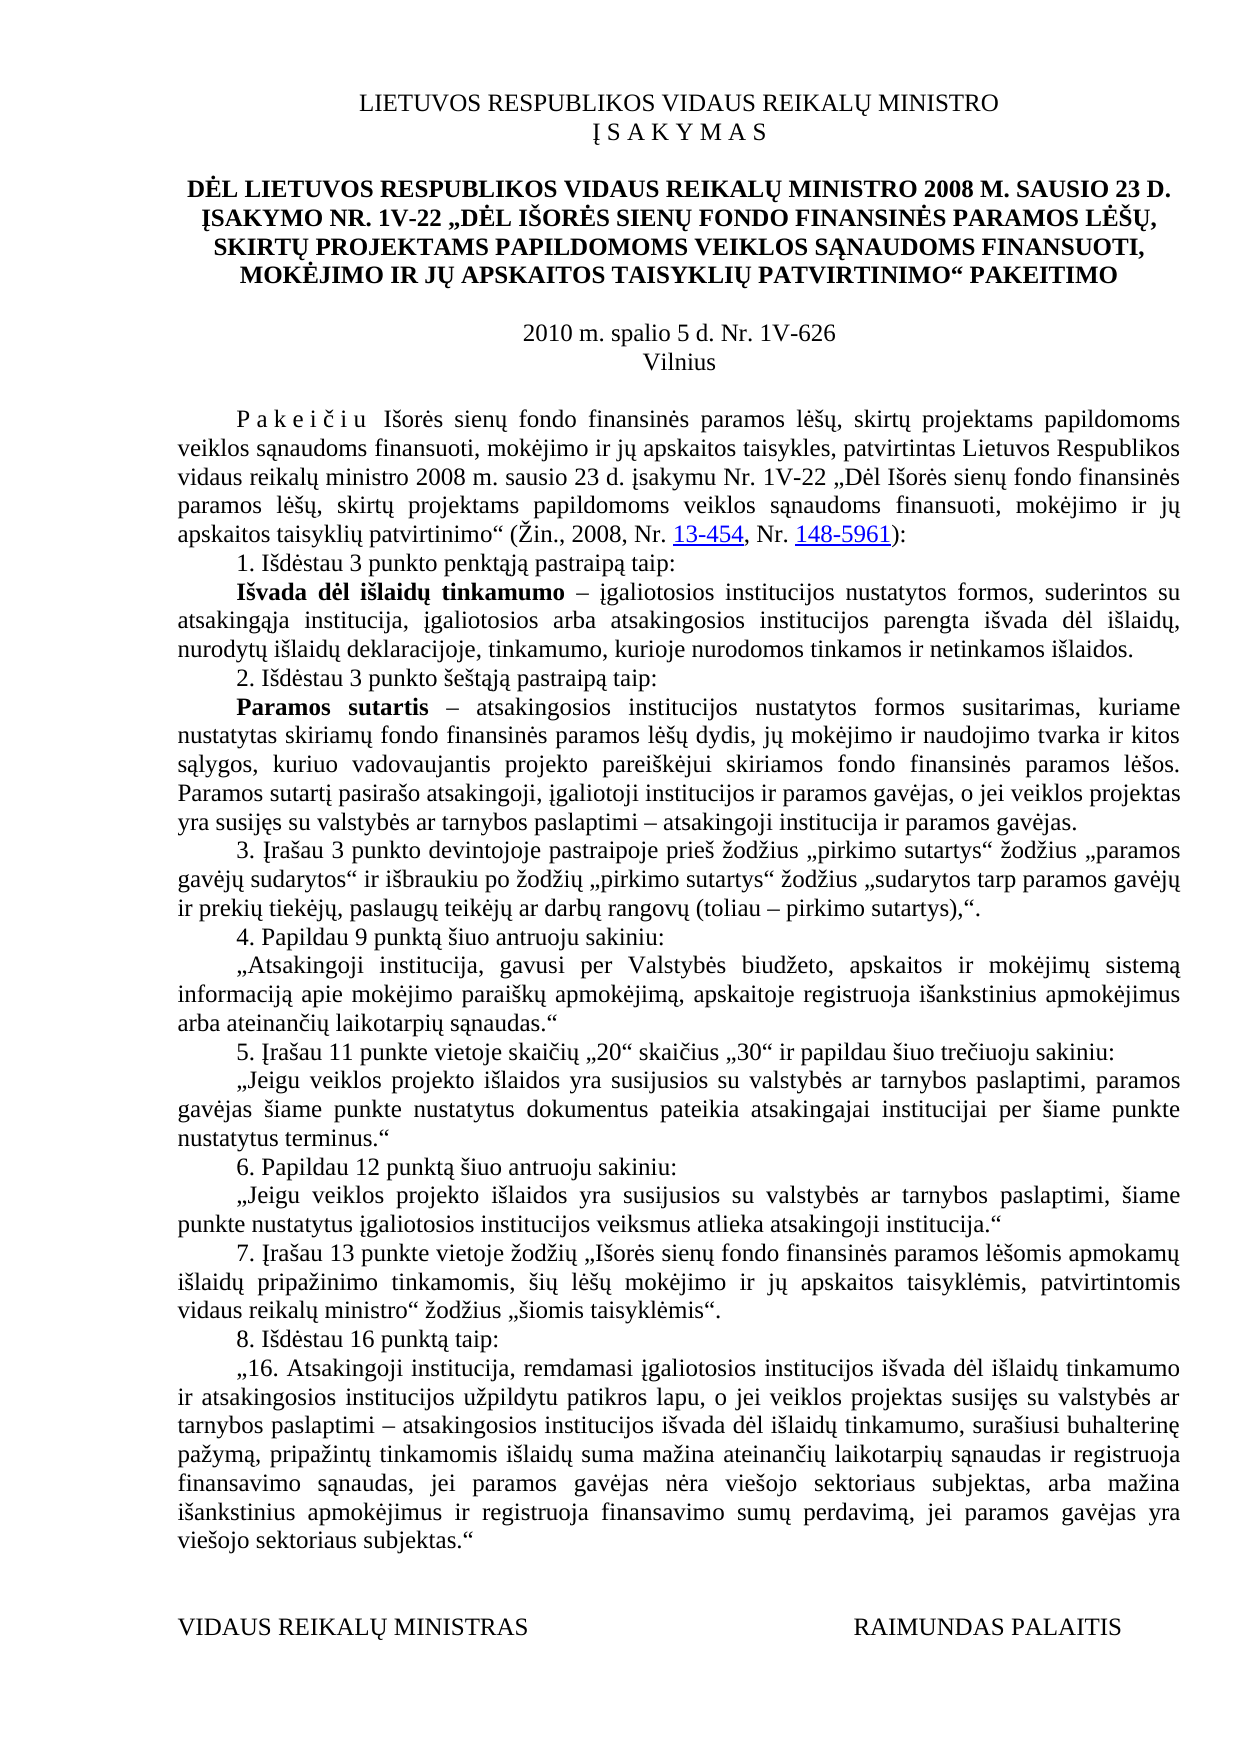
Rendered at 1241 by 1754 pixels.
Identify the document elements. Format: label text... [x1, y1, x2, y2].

text DĖL LIETUVOS RESPUBLIKOS VIDAUS REIKALŲ MINISTRO 2008 M. SAUSIO 23 D. ĮSAKYMO Nr. 1V-22 „DĖL IŠORĖS SIENŲ FONDO FINANSINĖS PARAMOS LĖŠŲ, SKIRTŲ PROJEKTAMS PAPILDOMOMS VEIKLOS SĄNAUDOMS FINANSUOTI, MOKĖJIMO IR JŲ APSKAITOS TAISYKLIŲ PATVIRTINIMO“ PAKEITIMO [177, 174, 1181, 289]
text „Atsakingoji institucija, gavusi per Valstybės biudžeto, apskaitos ir mokėjimų sistemą informaciją apie mokėjimo paraiškų apmokėjimą, apskaitoje registruoja išankstinius apmokėjimus arba ateinančių laikotarpių sąnaudas.“ [177, 950, 1181, 1037]
text ĮSAKYMAS [177, 117, 1181, 145]
text 3. Įrašau 3 punkto devintojoje pastraipoje prieš žodžius „pirkimo sutartys“ žodžius „paramos gavėjų sudarytos“ ir išbraukiu po žodžių „pirkimo sutartys“ žodžius „sudarytos tarp paramos gavėjų ir prekių tiekėjų, paslaugų teikėjų ar darbų rangovų (toliau – pirkimo sutartys),“. [177, 835, 1181, 922]
text 1. Išdėstau 3 punkto penktąją pastraipą taip: [177, 548, 1181, 577]
text Vidaus reikalų ministras Raimundas Palaitis [177, 1612, 1181, 1640]
text „16. Atsakingoji institucija, remdamasi įgaliotosios institucijos išvada dėl išlaidų tinkamumo ir atsakingosios institucijos užpildytu patikros lapu, o jei veiklos projektas susijęs su valstybės ar tarnybos paslaptimi – atsakingosios institucijos išvada dėl išlaidų tinkamumo, surašiusi buhalterinę pažymą, pripažintų tinkamomis išlaidų suma mažina ateinančių laikotarpių sąnaudas ir registruoja finansavimo sąnaudas, jei paramos gavėjas nėra viešojo sektoriaus subjektas, arba mažina išankstinius apmokėjimus ir registruoja finansavimo sumų perdavimą, jei paramos gavėjas yra viešojo sektoriaus subjektas.“ [177, 1353, 1181, 1554]
text Vilnius [177, 347, 1181, 375]
text „Jeigu veiklos projekto išlaidos yra susijusios su valstybės ar tarnybos paslaptimi, šiame punkte nustatytus įgaliotosios institucijos veiksmus atlieka atsakingoji institucija.“ [177, 1180, 1181, 1238]
text 4. Papildau 9 punktą šiuo antruoju sakiniu: [177, 922, 1181, 950]
text LIETUVOS RESPUBLIKOS VIDAUS REIKALŲ MINISTRO [177, 88, 1181, 117]
text 5. Įrašau 11 punkte vietoje skaičių „20“ skaičius „30“ ir papildau šiuo trečiuoju sakiniu: [177, 1037, 1181, 1065]
text Pakeičiu Išorės sienų fondo finansinės paramos lėšų, skirtų projektams papildomoms veiklos sąnaudoms finansuoti, mokėjimo ir jų apskaitos taisykles, patvirtintas Lietuvos Respublikos vidaus reikalų ministro 2008 m. sausio 23 d. įsakymu Nr. 1V-22 „Dėl Išorės sienų fondo finansinės paramos lėšų, skirtų projektams papildomoms veiklos sąnaudoms finansuoti, mokėjimo ir jų apskaitos taisyklių patvirtinimo“ (Žin., 2008, Nr. 13-454, Nr. 148-5961): [177, 404, 1181, 548]
text „Jeigu veiklos projekto išlaidos yra susijusios su valstybės ar tarnybos paslaptimi, paramos gavėjas šiame punkte nustatytus dokumentus pateikia atsakingajai institucijai per šiame punkte nustatytus terminus.“ [177, 1065, 1181, 1152]
text Išvada dėl išlaidų tinkamumo – įgaliotosios institucijos nustatytos formos, suderintos su atsakingąja institucija, įgaliotosios arba atsakingosios institucijos parengta išvada dėl išlaidų, nurodytų išlaidų deklaracijoje, tinkamumo, kurioje nurodomos tinkamos ir netinkamos išlaidos. [177, 577, 1181, 663]
text 2010 m. spalio 5 d. Nr. 1V-626 [177, 318, 1181, 347]
text 8. Išdėstau 16 punktą taip: [177, 1324, 1181, 1353]
text Paramos sutartis – atsakingosios institucijos nustatytos formos susitarimas, kuriame nustatytas skiriamų fondo finansinės paramos lėšų dydis, jų mokėjimo ir naudojimo tvarka ir kitos sąlygos, kuriuo vadovaujantis projekto pareiškėjui skiriamos fondo finansinės paramos lėšos. Paramos sutartį pasirašo atsakingoji, įgaliotoji institucijos ir paramos gavėjas, o jei veiklos projektas yra susijęs su valstybės ar tarnybos paslaptimi – atsakingoji institucija ir paramos gavėjas. [177, 692, 1181, 835]
text 6. Papildau 12 punktą šiuo antruoju sakiniu: [177, 1152, 1181, 1180]
text 2. Išdėstau 3 punkto šeštąją pastraipą taip: [177, 663, 1181, 692]
text 7. Įrašau 13 punkte vietoje žodžių „Išorės sienų fondo finansinės paramos lėšomis apmokamų išlaidų pripažinimo tinkamomis, šių lėšų mokėjimo ir jų apskaitos taisyklėmis, patvirtintomis vidaus reikalų ministro“ žodžius „šiomis taisyklėmis“. [177, 1238, 1181, 1324]
